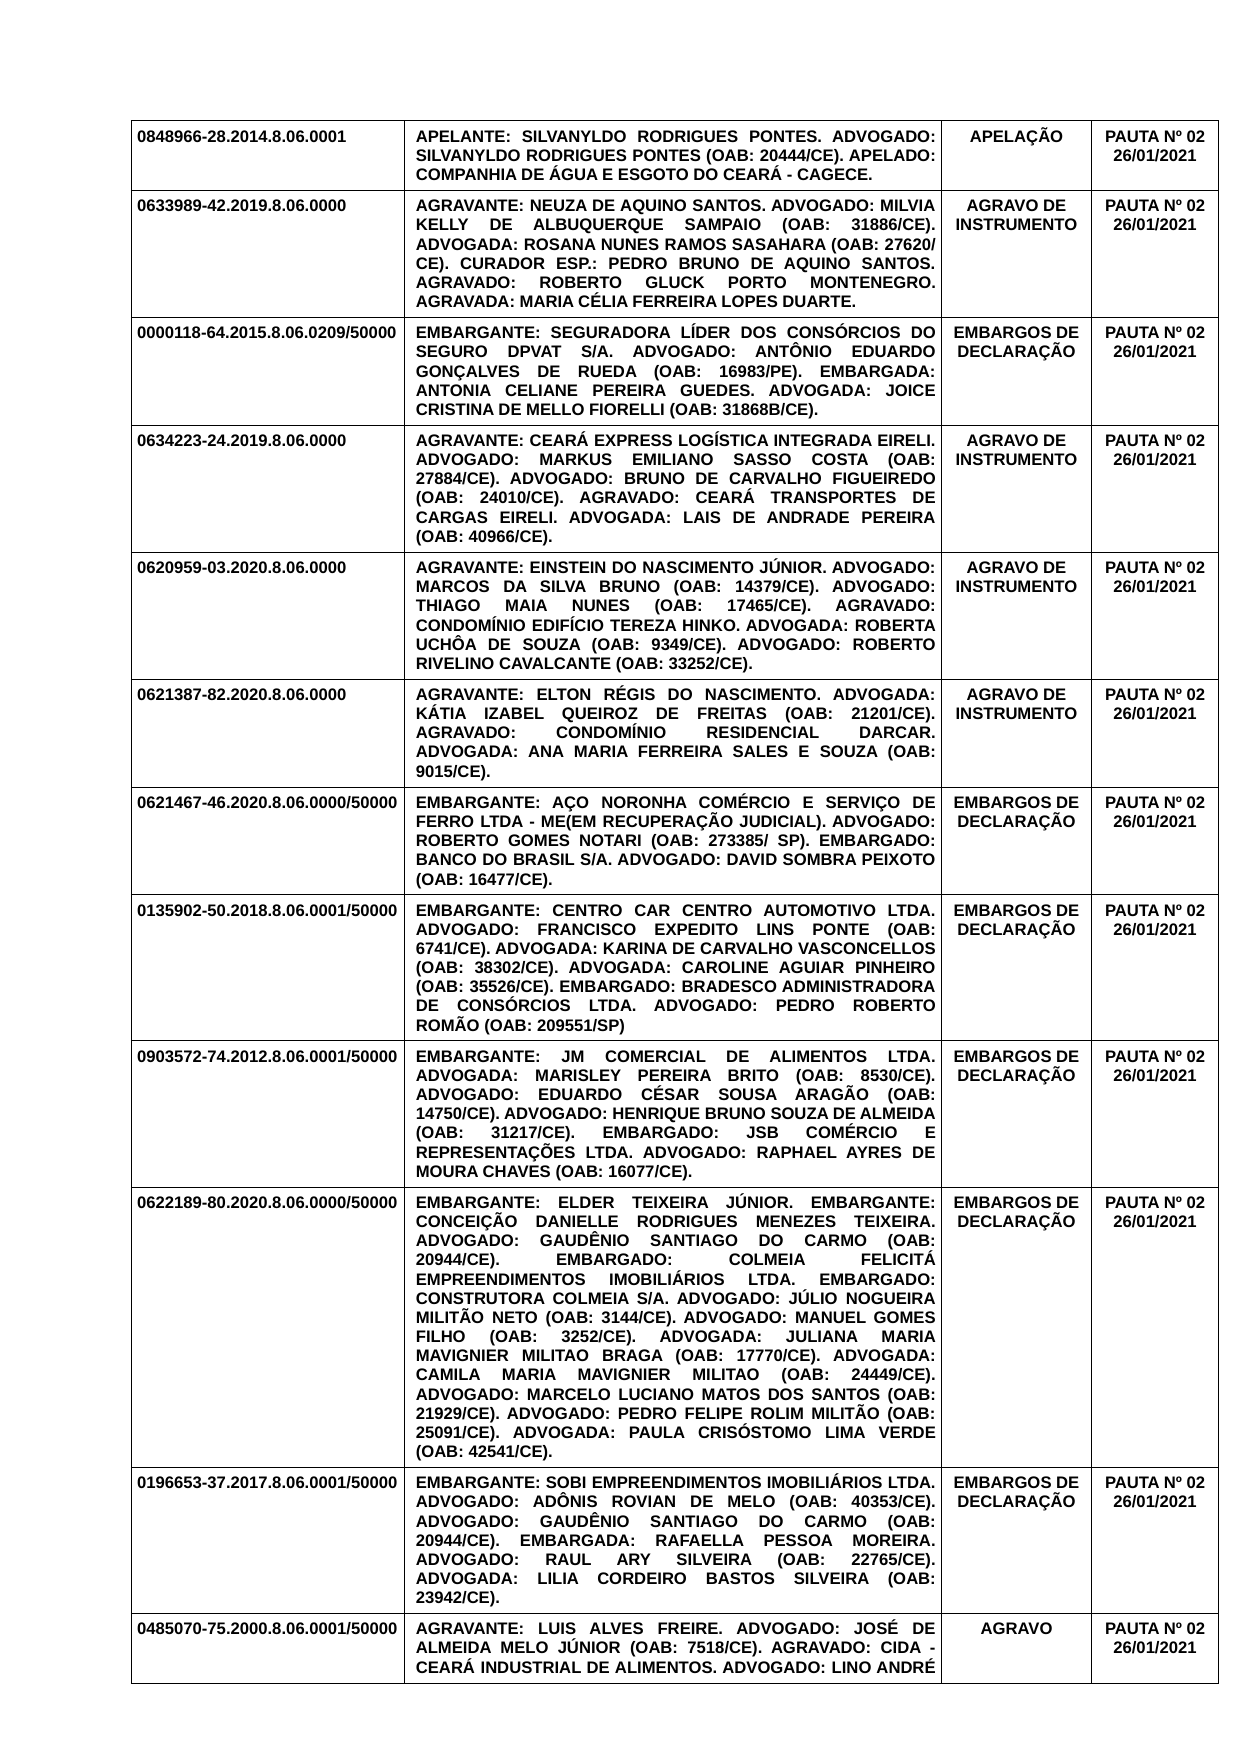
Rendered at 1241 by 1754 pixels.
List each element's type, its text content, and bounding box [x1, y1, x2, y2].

table_cell 0622189-80.2020.8.06.0000/50000 [132, 1188, 404, 1467]
table_cell PAUTA Nº 02 26/01/2021 [1092, 191, 1218, 317]
table_cell 0000118-64.2015.8.06.0209/50000 [132, 318, 404, 424]
table_cell [1219, 1613, 1240, 1682]
table_cell [1219, 190, 1240, 317]
table_cell AGRAVANTE: ELTON RÉGIS DO NASCIMENTO. ADVOGADA: KÁTIA IZABEL QUEIROZ DE FREITAS (OAB: 21201/CE). AGRAVADO: CONDOMÍNIO RESIDENCIAL DARCAR. ADVOGADA: ANA MARIA FERREIRA SALES E SOUZA (OAB: 9015/CE). [405, 680, 941, 786]
table_cell 0848966-28.2014.8.06.0001 [132, 121, 404, 190]
table_cell PAUTA Nº 02 26/01/2021 [1092, 895, 1218, 1040]
table_cell [1219, 1186, 1240, 1467]
table_cell EMBARGOS DE DECLARAÇÃO [942, 318, 1091, 424]
table_cell AGRAVO DE INSTRUMENTO [942, 680, 1091, 786]
table_cell EMBARGANTE: ELDER TEIXEIRA JÚNIOR. EMBARGANTE: CONCEIÇÃO DANIELLE RODRIGUES MENEZES TEIXEIRA. ADVOGADO: GAUDÊNIO SANTIAGO DO CARMO (OAB: 20944/CE). EMBARGADO: COLMEIA FELICITÁ EMPREENDIMENTOS IMOBILIÁRIOS LTDA. EMBARGADO: CONSTRUTORA COLMEIA S/A. ADVOGADO: JÚLIO NOGUEIRA MILITÃO NETO (OAB: 3144/CE). ADVOGADO: MANUEL GOMES FILHO (OAB: 3252/CE). ADVOGADA: JULIANA MARIA MAVIGNIER MILITAO BRAGA (OAB: 17770/CE). ADVOGADA: CAMILA MARIA MAVIGNIER MILITAO (OAB: 24449/CE). ADVOGADO: MARCELO LUCIANO MATOS DOS SANTOS (OAB: 21929/CE). ADVOGADO: PEDRO FELIPE ROLIM MILITÃO (OAB: 25091/CE). ADVOGADA: PAULA CRISÓSTOMO LIMA VERDE (OAB: 42541/CE). [405, 1188, 941, 1467]
table_cell [1219, 679, 1240, 786]
table_cell 0485070-75.2000.8.06.0001/50000 [132, 1614, 404, 1682]
table_cell EMBARGANTE: AÇO NORONHA COMÉRCIO E SERVIÇO DE FERRO LTDA - ME(EM RECUPERAÇÃO JUDICIAL). ADVOGADO: ROBERTO GOMES NOTARI (OAB: 273385/ SP). EMBARGADO: BANCO DO BRASIL S/A. ADVOGADO: DAVID SOMBRA PEIXOTO (OAB: 16477/CE). [405, 788, 941, 894]
table_cell AGRAVO [942, 1614, 1091, 1682]
table_cell PAUTA Nº 02 26/01/2021 [1092, 553, 1218, 678]
table_cell 0135902-50.2018.8.06.0001/50000 [132, 895, 404, 1040]
table_cell APELAÇÃO [942, 121, 1091, 190]
table_cell AGRAVO DE INSTRUMENTO [942, 553, 1091, 678]
table_cell AGRAVANTE: LUIS ALVES FREIRE. ADVOGADO: JOSÉ DE ALMEIDA MELO JÚNIOR (OAB: 7518/CE). AGRAVADO: CIDA - CEARÁ INDUSTRIAL DE ALIMENTOS. ADVOGADO: LINO ANDRÉ [405, 1614, 941, 1682]
table_cell PAUTA Nº 02 26/01/2021 [1092, 1041, 1218, 1186]
table_cell [1219, 317, 1240, 424]
table_cell 0621387-82.2020.8.06.0000 [132, 680, 404, 786]
table_cell EMBARGOS DE DECLARAÇÃO [942, 1041, 1091, 1186]
table_cell EMBARGANTE: CENTRO CAR CENTRO AUTOMOTIVO LTDA. ADVOGADO: FRANCISCO EXPEDITO LINS PONTE (OAB: 6741/CE). ADVOGADA: KARINA DE CARVALHO VASCONCELLOS (OAB: 38302/CE). ADVOGADA: CAROLINE AGUIAR PINHEIRO (OAB: 35526/CE). EMBARGADO: BRADESCO ADMINISTRADORA DE CONSÓRCIOS LTDA. ADVOGADO: PEDRO ROBERTO ROMÃO (OAB: 209551/SP) [405, 895, 941, 1040]
table_cell EMBARGANTE: JM COMERCIAL DE ALIMENTOS LTDA. ADVOGADA: MARISLEY PEREIRA BRITO (OAB: 8530/CE). ADVOGADO: EDUARDO CÉSAR SOUSA ARAGÃO (OAB: 14750/CE). ADVOGADO: HENRIQUE BRUNO SOUZA DE ALMEIDA (OAB: 31217/CE). EMBARGADO: JSB COMÉRCIO E REPRESENTAÇÕES LTDA. ADVOGADO: RAPHAEL AYRES DE MOURA CHAVES (OAB: 16077/CE). [405, 1041, 941, 1186]
table_cell PAUTA Nº 02 26/01/2021 [1092, 788, 1218, 894]
table_cell AGRAVO DE INSTRUMENTO [942, 191, 1091, 317]
table_cell PAUTA Nº 02 26/01/2021 [1092, 318, 1218, 424]
table_cell PAUTA Nº 02 26/01/2021 [1092, 121, 1218, 190]
table_cell [1219, 894, 1240, 1040]
table_cell 0196653-37.2017.8.06.0001/50000 [132, 1468, 404, 1613]
table_cell EMBARGOS DE DECLARAÇÃO [942, 788, 1091, 894]
table_cell AGRAVANTE: EINSTEIN DO NASCIMENTO JÚNIOR. ADVOGADO: MARCOS DA SILVA BRUNO (OAB: 14379/CE). ADVOGADO: THIAGO MAIA NUNES (OAB: 17465/CE). AGRAVADO: CONDOMÍNIO EDIFÍCIO TEREZA HINKO. ADVOGADA: ROBERTA UCHÔA DE SOUZA (OAB: 9349/CE). ADVOGADO: ROBERTO RIVELINO CAVALCANTE (OAB: 33252/CE). [405, 553, 941, 678]
table_cell AGRAVANTE: NEUZA DE AQUINO SANTOS. ADVOGADO: MILVIA KELLY DE ALBUQUERQUE SAMPAIO (OAB: 31886/CE). ADVOGADA: ROSANA NUNES RAMOS SASAHARA (OAB: 27620/ CE). CURADOR ESP.: PEDRO BRUNO DE AQUINO SANTOS. AGRAVADO: ROBERTO GLUCK PORTO MONTENEGRO. AGRAVADA: MARIA CÉLIA FERREIRA LOPES DUARTE. [405, 191, 941, 317]
table_cell APELANTE: SILVANYLDO RODRIGUES PONTES. ADVOGADO: SILVANYLDO RODRIGUES PONTES (OAB: 20444/CE). APELADO: COMPANHIA DE ÁGUA E ESGOTO DO CEARÁ - CAGECE. [405, 121, 941, 190]
table_cell 0620959-03.2020.8.06.0000 [132, 553, 404, 678]
table_cell EMBARGOS DE DECLARAÇÃO [942, 895, 1091, 1040]
table_cell AGRAVO DE INSTRUMENTO [942, 426, 1091, 552]
table_cell 0621467-46.2020.8.06.0000/50000 [132, 788, 404, 894]
table_cell 0903572-74.2012.8.06.0001/50000 [132, 1041, 404, 1186]
table_cell [1219, 552, 1240, 678]
table_cell EMBARGOS DE DECLARAÇÃO [942, 1188, 1091, 1467]
table_cell [1219, 786, 1240, 894]
table_cell EMBARGANTE: SEGURADORA LÍDER DOS CONSÓRCIOS DO SEGURO DPVAT S/A. ADVOGADO: ANTÔNIO EDUARDO GONÇALVES DE RUEDA (OAB: 16983/PE). EMBARGADA: ANTONIA CELIANE PEREIRA GUEDES. ADVOGADA: JOICE CRISTINA DE MELLO FIORELLI (OAB: 31868B/CE). [405, 318, 941, 424]
table_cell [1219, 1467, 1240, 1613]
table_cell 0634223-24.2019.8.06.0000 [132, 426, 404, 552]
table_cell EMBARGANTE: SOBI EMPREENDIMENTOS IMOBILIÁRIOS LTDA. ADVOGADO: ADÔNIS ROVIAN DE MELO (OAB: 40353/CE). ADVOGADO: GAUDÊNIO SANTIAGO DO CARMO (OAB: 20944/CE). EMBARGADA: RAFAELLA PESSOA MOREIRA. ADVOGADO: RAUL ARY SILVEIRA (OAB: 22765/CE). ADVOGADA: LILIA CORDEIRO BASTOS SILVEIRA (OAB: 23942/CE). [405, 1468, 941, 1613]
table_cell [1219, 1040, 1240, 1186]
table_cell PAUTA Nº 02 26/01/2021 [1092, 680, 1218, 786]
table_cell PAUTA Nº 02 26/01/2021 [1092, 426, 1218, 552]
table_cell EMBARGOS DE DECLARAÇÃO [942, 1468, 1091, 1613]
table_cell AGRAVANTE: CEARÁ EXPRESS LOGÍSTICA INTEGRADA EIRELI. ADVOGADO: MARKUS EMILIANO SASSO COSTA (OAB: 27884/CE). ADVOGADO: BRUNO DE CARVALHO FIGUEIREDO (OAB: 24010/CE). AGRAVADO: CEARÁ TRANSPORTES DE CARGAS EIRELI. ADVOGADA: LAIS DE ANDRADE PEREIRA (OAB: 40966/CE). [405, 426, 941, 552]
table_cell 0633989-42.2019.8.06.0000 [132, 191, 404, 317]
table_cell [1219, 425, 1240, 552]
table_cell PAUTA Nº 02 26/01/2021 [1092, 1188, 1218, 1467]
table_cell PAUTA Nº 02 26/01/2021 [1092, 1468, 1218, 1613]
table_cell PAUTA Nº 02 26/01/2021 [1092, 1614, 1218, 1682]
table_cell [1219, 120, 1240, 190]
